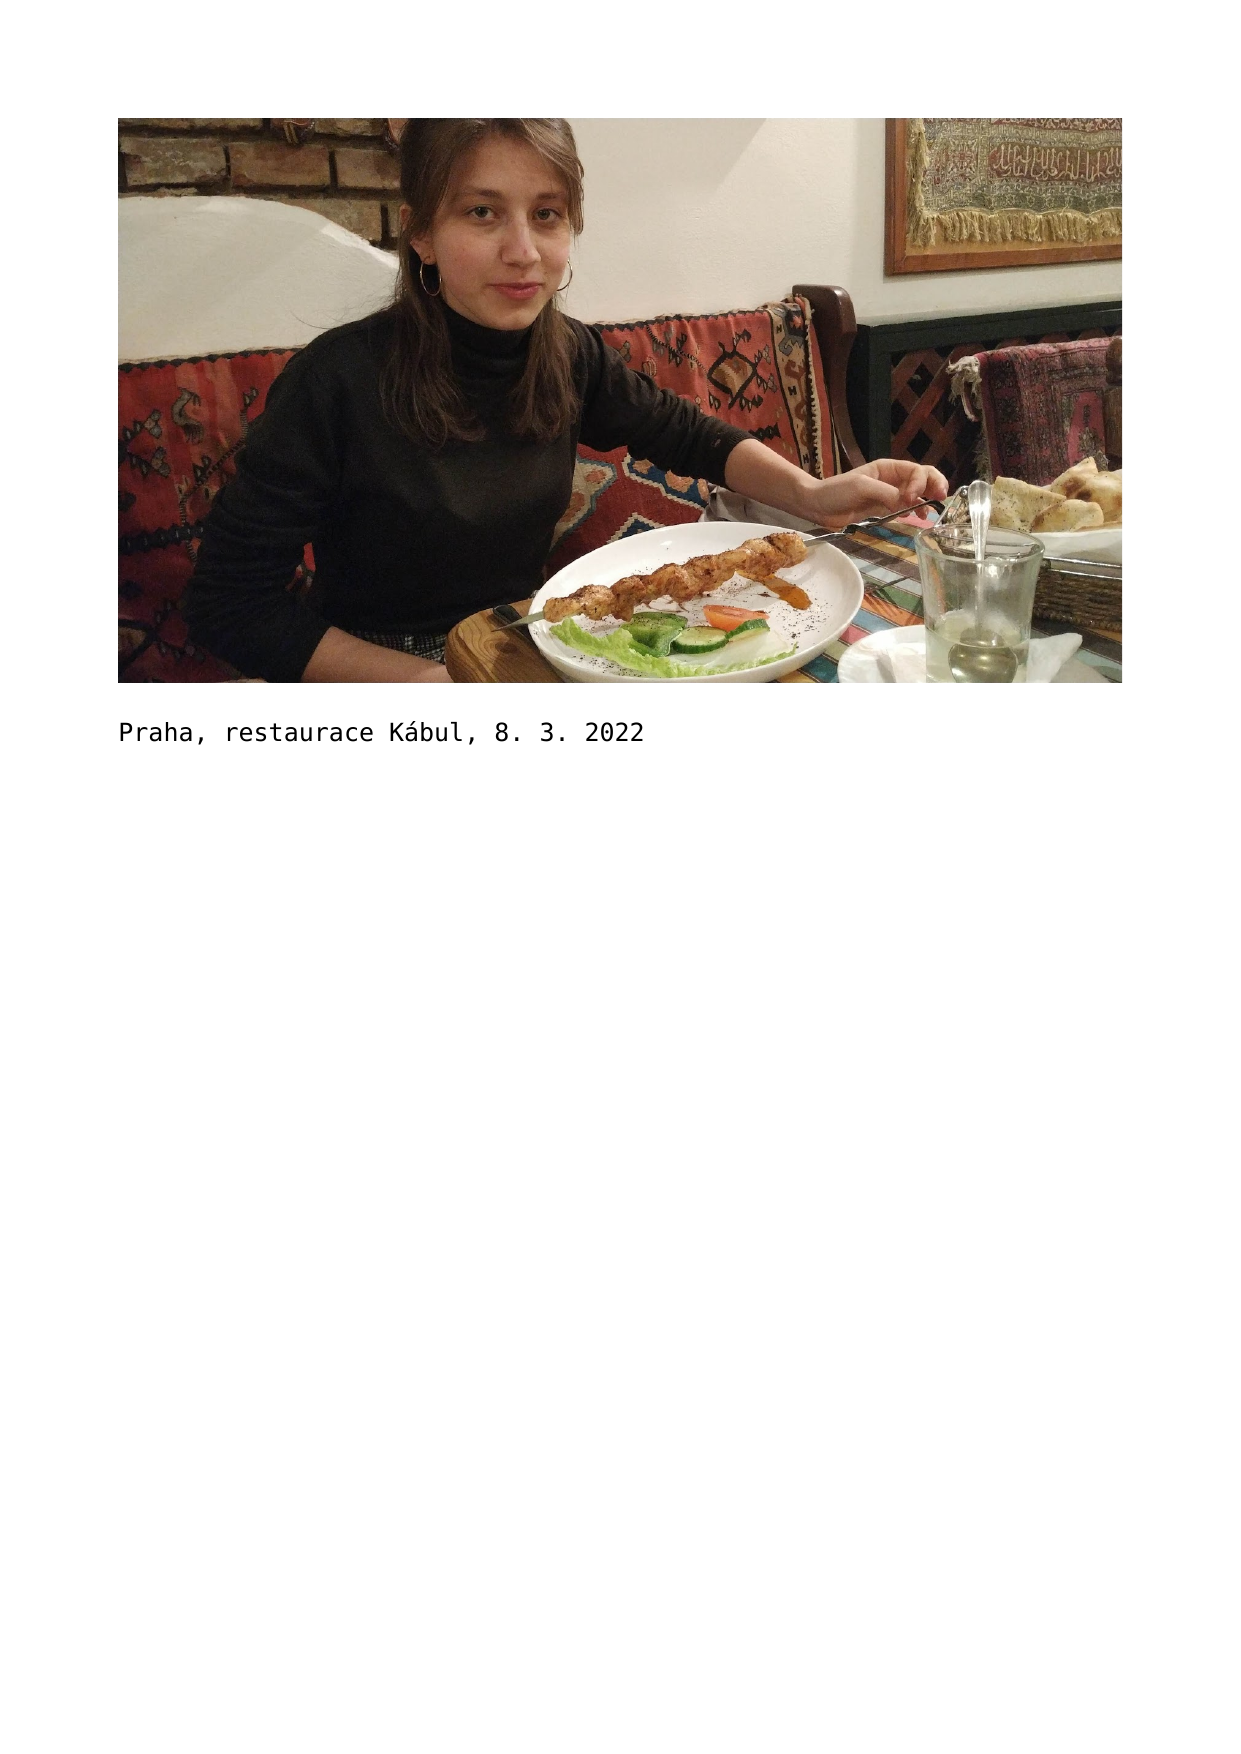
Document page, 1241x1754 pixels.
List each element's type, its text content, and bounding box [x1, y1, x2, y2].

picture [118, 118, 1123, 683]
text Praha, restaurace Kábul, 8. 3. 2022 [118, 683, 1122, 747]
